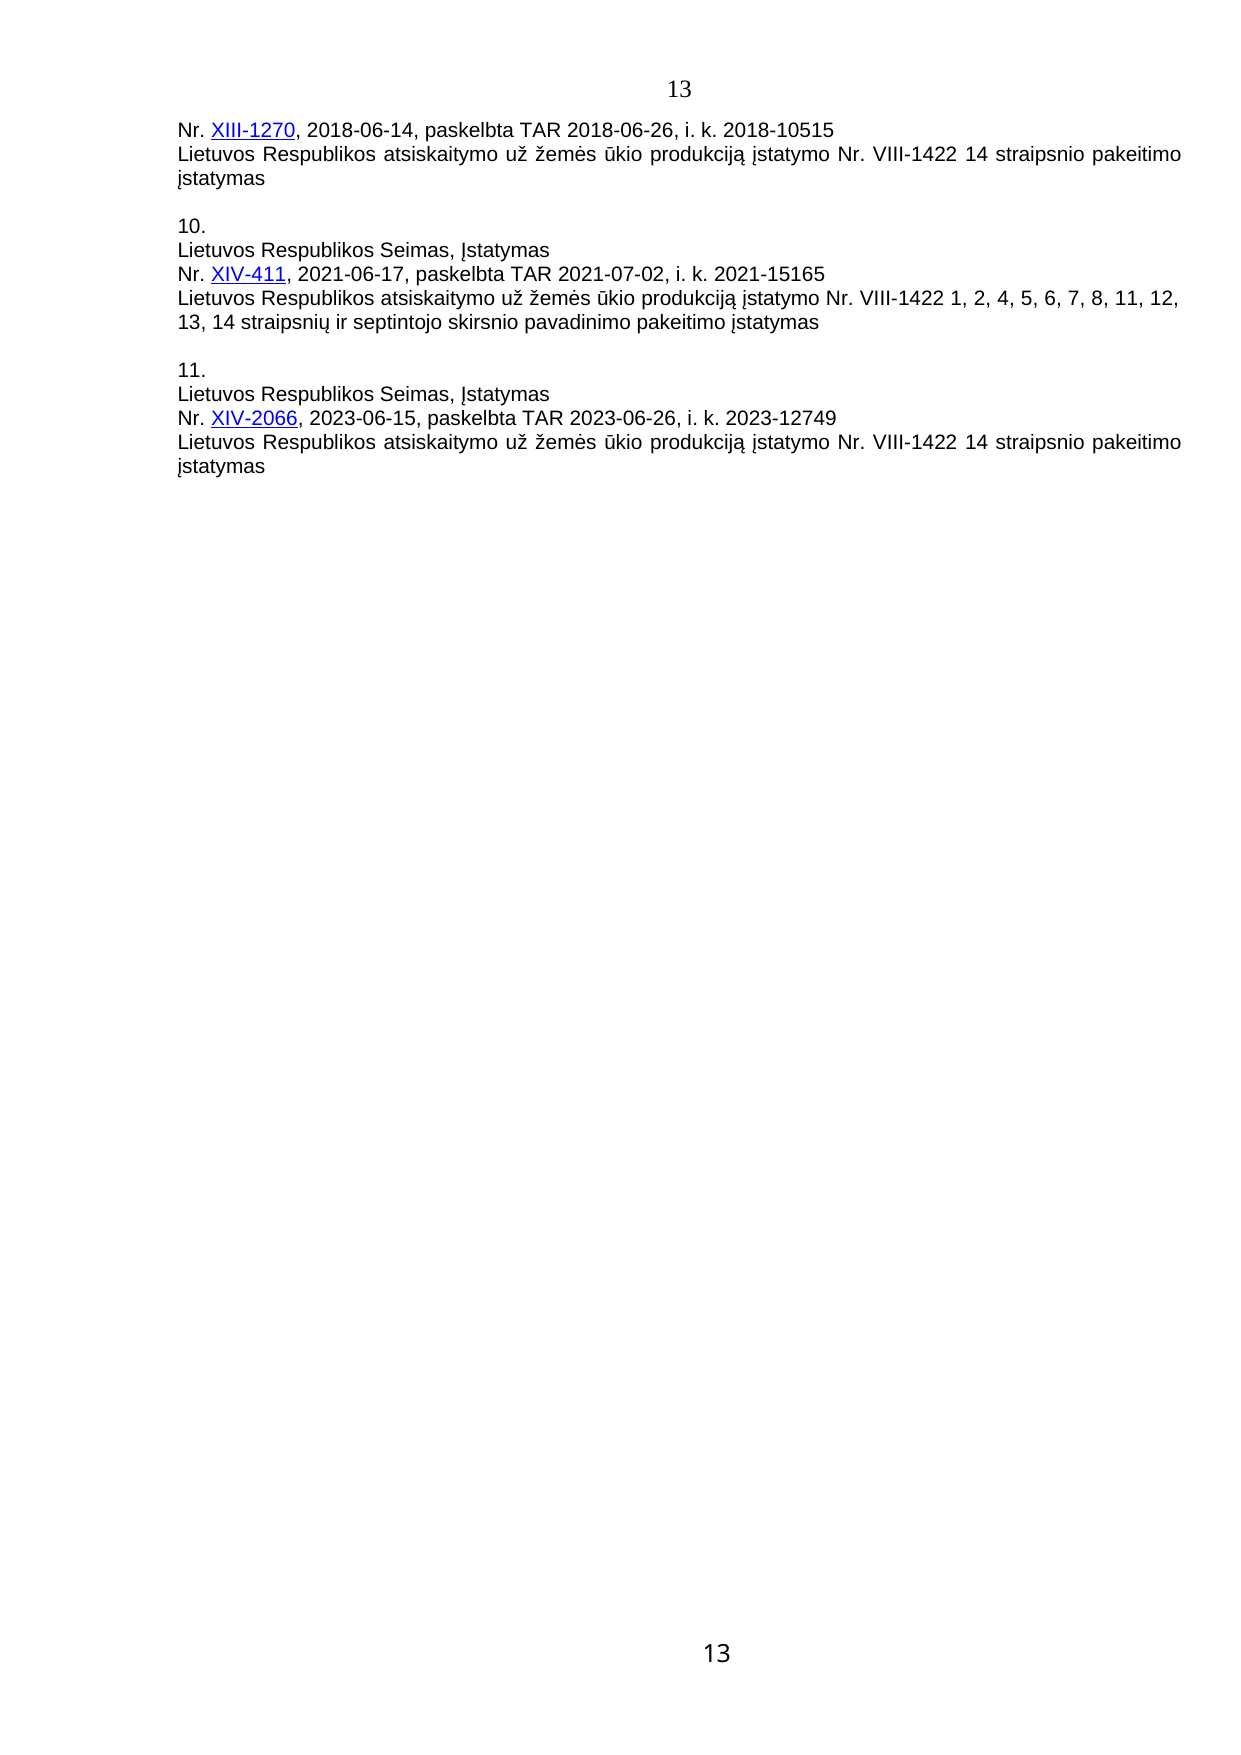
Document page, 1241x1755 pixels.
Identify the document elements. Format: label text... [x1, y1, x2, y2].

text Lietuvos Respublikos Seimas, Įstatymas [177, 382, 1181, 406]
text Lietuvos Respublikos Seimas, Įstatymas [177, 238, 1181, 262]
text 11. [177, 358, 1181, 382]
text Nr. XIII-1270, 2018-06-14, paskelbta TAR 2018-06-26, i. k. 2018-10515 [177, 118, 1181, 142]
text 10. [177, 214, 1181, 238]
text Lietuvos Respublikos atsiskaitymo už žemės ūkio produkciją įstatymo Nr. VIII-1422 1, 2, 4, 5, 6, 7, 8, 11, 12, 13, 14 straipsnių ir septintojo skirsnio pavadinimo pakeitimo įstatymas [177, 286, 1181, 334]
text Lietuvos Respublikos atsiskaitymo už žemės ūkio produkciją įstatymo Nr. VIII-1422 14 straipsnio pakeitimo įstatymas [177, 142, 1181, 190]
text Nr. XIV-411, 2021-06-17, paskelbta TAR 2021-07-02, i. k. 2021-15165 [177, 262, 1181, 286]
text Lietuvos Respublikos atsiskaitymo už žemės ūkio produkciją įstatymo Nr. VIII-1422 14 straipsnio pakeitimo įstatymas [177, 429, 1181, 477]
text Nr. XIV-2066, 2023-06-15, paskelbta TAR 2023-06-26, i. k. 2023-12749 [177, 406, 1181, 429]
